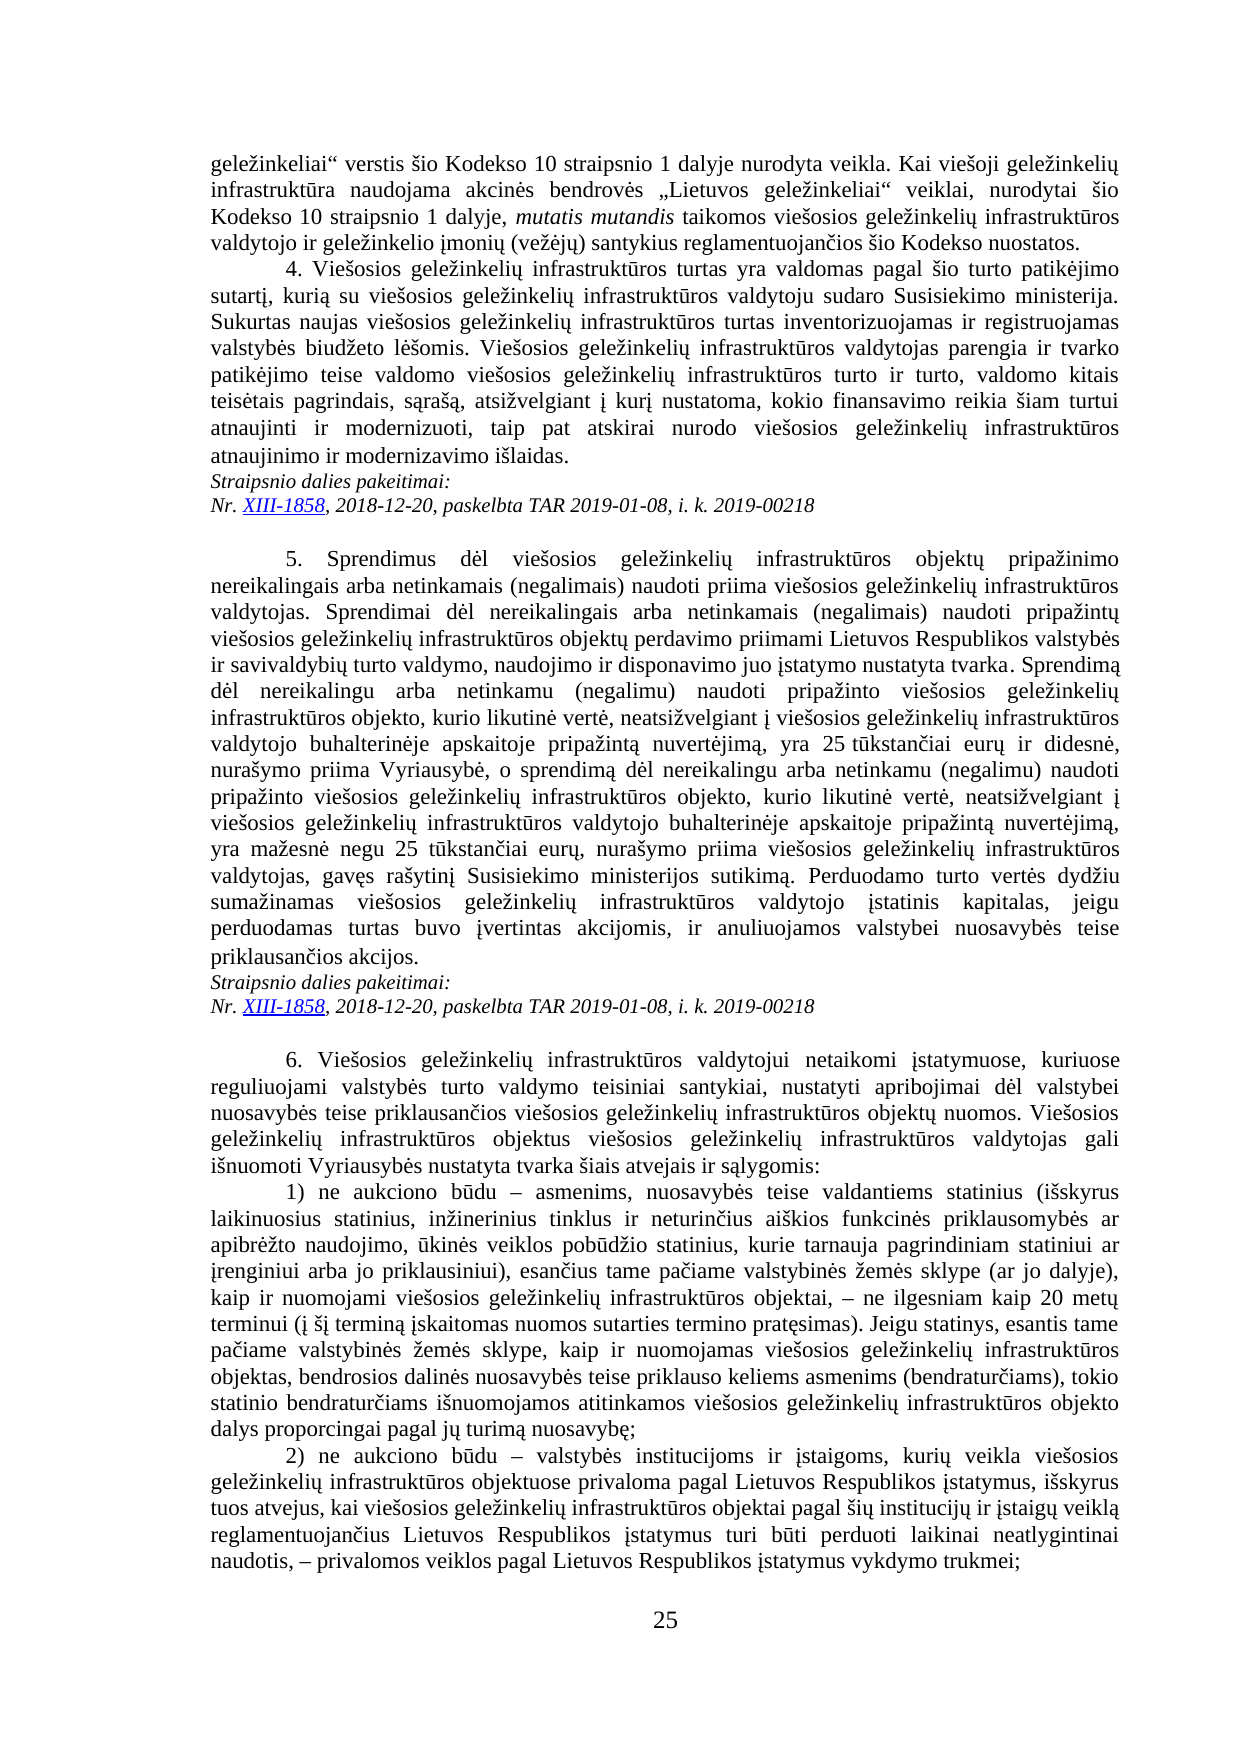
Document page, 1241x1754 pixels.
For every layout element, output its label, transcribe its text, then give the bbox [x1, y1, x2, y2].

text Straipsnio dalies pakeitimai: [210, 469, 1120, 493]
text 2) ne aukciono būdu – valstybės institucijoms ir įstaigoms, kurių veikla viešosios geležinkelių infrastruktūros objektuose privaloma pagal Lietuvos Respublikos įstatymus, išskyrus tuos atvejus, kai viešosios geležinkelių infrastruktūros objektai pagal šių institucijų ir įstaigų veiklą reglamentuojančius Lietuvos Respublikos įstatymus turi būti perduoti laikinai neatlygintinai naudotis, – privalomos veiklos pagal Lietuvos Respublikos įstatymus vykdymo trukmei; [210, 1442, 1120, 1573]
text 1) ne aukciono būdu – asmenims, nuosavybės teise valdantiems statinius (išskyrus laikinuosius statinius, inžinerinius tinklus ir neturinčius aiškios funkcinės priklausomybės ar apibrėžto naudojimo, ūkinės veiklos pobūdžio statinius, kurie tarnauja pagrindiniam statiniui ar įrenginiui arba jo priklausiniui), esančius tame pačiame valstybinės žemės sklype (ar jo dalyje), kaip ir nuomojami viešosios geležinkelių infrastruktūros objektai, – ne ilgesniam kaip 20 metų terminui (į šį terminą įskaitomas nuomos sutarties termino pratęsimas). Jeigu statinys, esantis tame pačiame valstybinės žemės sklype, kaip ir nuomojamas viešosios geležinkelių infrastruktūros objektas, bendrosios dalinės nuosavybės teise priklauso keliems asmenims (bendraturčiams), tokio statinio bendraturčiams išnuomojamos atitinkamos viešosios geležinkelių infrastruktūros objekto dalys proporcingai pagal jų turimą nuosavybę; [210, 1178, 1120, 1442]
text Straipsnio dalies pakeitimai: [210, 969, 1120, 994]
text 5. Sprendimus dėl viešosios geležinkelių infrastruktūros objektų pripažinimo nereikalingais arba netinkamais (negalimais) naudoti priima viešosios geležinkelių infrastruktūros valdytojas. Sprendimai dėl nereikalingais arba netinkamais (negalimais) naudoti pripažintų viešosios geležinkelių infrastruktūros objektų perdavimo priimami Lietuvos Respublikos valstybės ir savivaldybių turto valdymo, naudojimo ir disponavimo juo įstatymo nustatyta tvarka. Sprendimą dėl nereikalingu arba netinkamu (negalimu) naudoti pripažinto viešosios geležinkelių infrastruktūros objekto, kurio likutinė vertė, neatsižvelgiant į viešosios geležinkelių infrastruktūros valdytojo buhalterinėje apskaitoje pripažintą nuvertėjimą, yra 25 tūkstančiai eurų ir didesnė, nurašymo priima Vyriausybė, o sprendimą dėl nereikalingu arba netinkamu (negalimu) naudoti pripažinto viešosios geležinkelių infrastruktūros objekto, kurio likutinė vertė, neatsižvelgiant į viešosios geležinkelių infrastruktūros valdytojo buhalterinėje apskaitoje pripažintą nuvertėjimą, yra mažesnė negu 25 tūkstančiai eurų, nurašymo priima viešosios geležinkelių infrastruktūros valdytojas, gavęs rašytinį Susisiekimo ministerijos sutikimą. Perduodamo turto vertės dydžiu sumažinamas viešosios geležinkelių infrastruktūros valdytojo įstatinis kapitalas, jeigu perduodamas turtas buvo įvertintas akcijomis, ir anuliuojamos valstybei nuosavybės teise priklausančios akcijos. [210, 546, 1120, 969]
text Nr. XIII-1858, 2018-12-20, paskelbta TAR 2019-01-08, i. k. 2019-00218 [210, 994, 1120, 1018]
text geležinkeliai“ verstis šio Kodekso 10 straipsnio 1 dalyje nurodyta veikla. Kai viešoji geležinkelių infrastruktūra naudojama akcinės bendrovės „Lietuvos geležinkeliai“ veiklai, nurodytai šio Kodekso 10 straipsnio 1 dalyje, mutatis mutandis taikomos viešosios geležinkelių infrastruktūros valdytojo ir geležinkelio įmonių (vežėjų) santykius reglamentuojančios šio Kodekso nuostatos. [210, 150, 1120, 255]
text 4. Viešosios geležinkelių infrastruktūros turtas yra valdomas pagal šio turto patikėjimo sutartį, kurią su viešosios geležinkelių infrastruktūros valdytoju sudaro Susisiekimo ministerija. Sukurtas naujas viešosios geležinkelių infrastruktūros turtas inventorizuojamas ir registruojamas valstybės biudžeto lėšomis. Viešosios geležinkelių infrastruktūros valdytojas parengia ir tvarko patikėjimo teise valdomo viešosios geležinkelių infrastruktūros turto ir turto, valdomo kitais teisėtais pagrindais, sąrašą, atsižvelgiant į kurį nustatoma, kokio finansavimo reikia šiam turtui atnaujinti ir modernizuoti, taip pat atskirai nurodo viešosios geležinkelių infrastruktūros atnaujinimo ir modernizavimo išlaidas. [210, 255, 1120, 469]
text 6. Viešosios geležinkelių infrastruktūros valdytojui netaikomi įstatymuose, kuriuose reguliuojami valstybės turto valdymo teisiniai santykiai, nustatyti apribojimai dėl valstybei nuosavybės teise priklausančios viešosios geležinkelių infrastruktūros objektų nuomos. Viešosios geležinkelių infrastruktūros objektus viešosios geležinkelių infrastruktūros valdytojas gali išnuomoti Vyriausybės nustatyta tvarka šiais atvejais ir sąlygomis: [210, 1046, 1120, 1178]
text Nr. XIII-1858, 2018-12-20, paskelbta TAR 2019-01-08, i. k. 2019-00218 [210, 493, 1120, 517]
